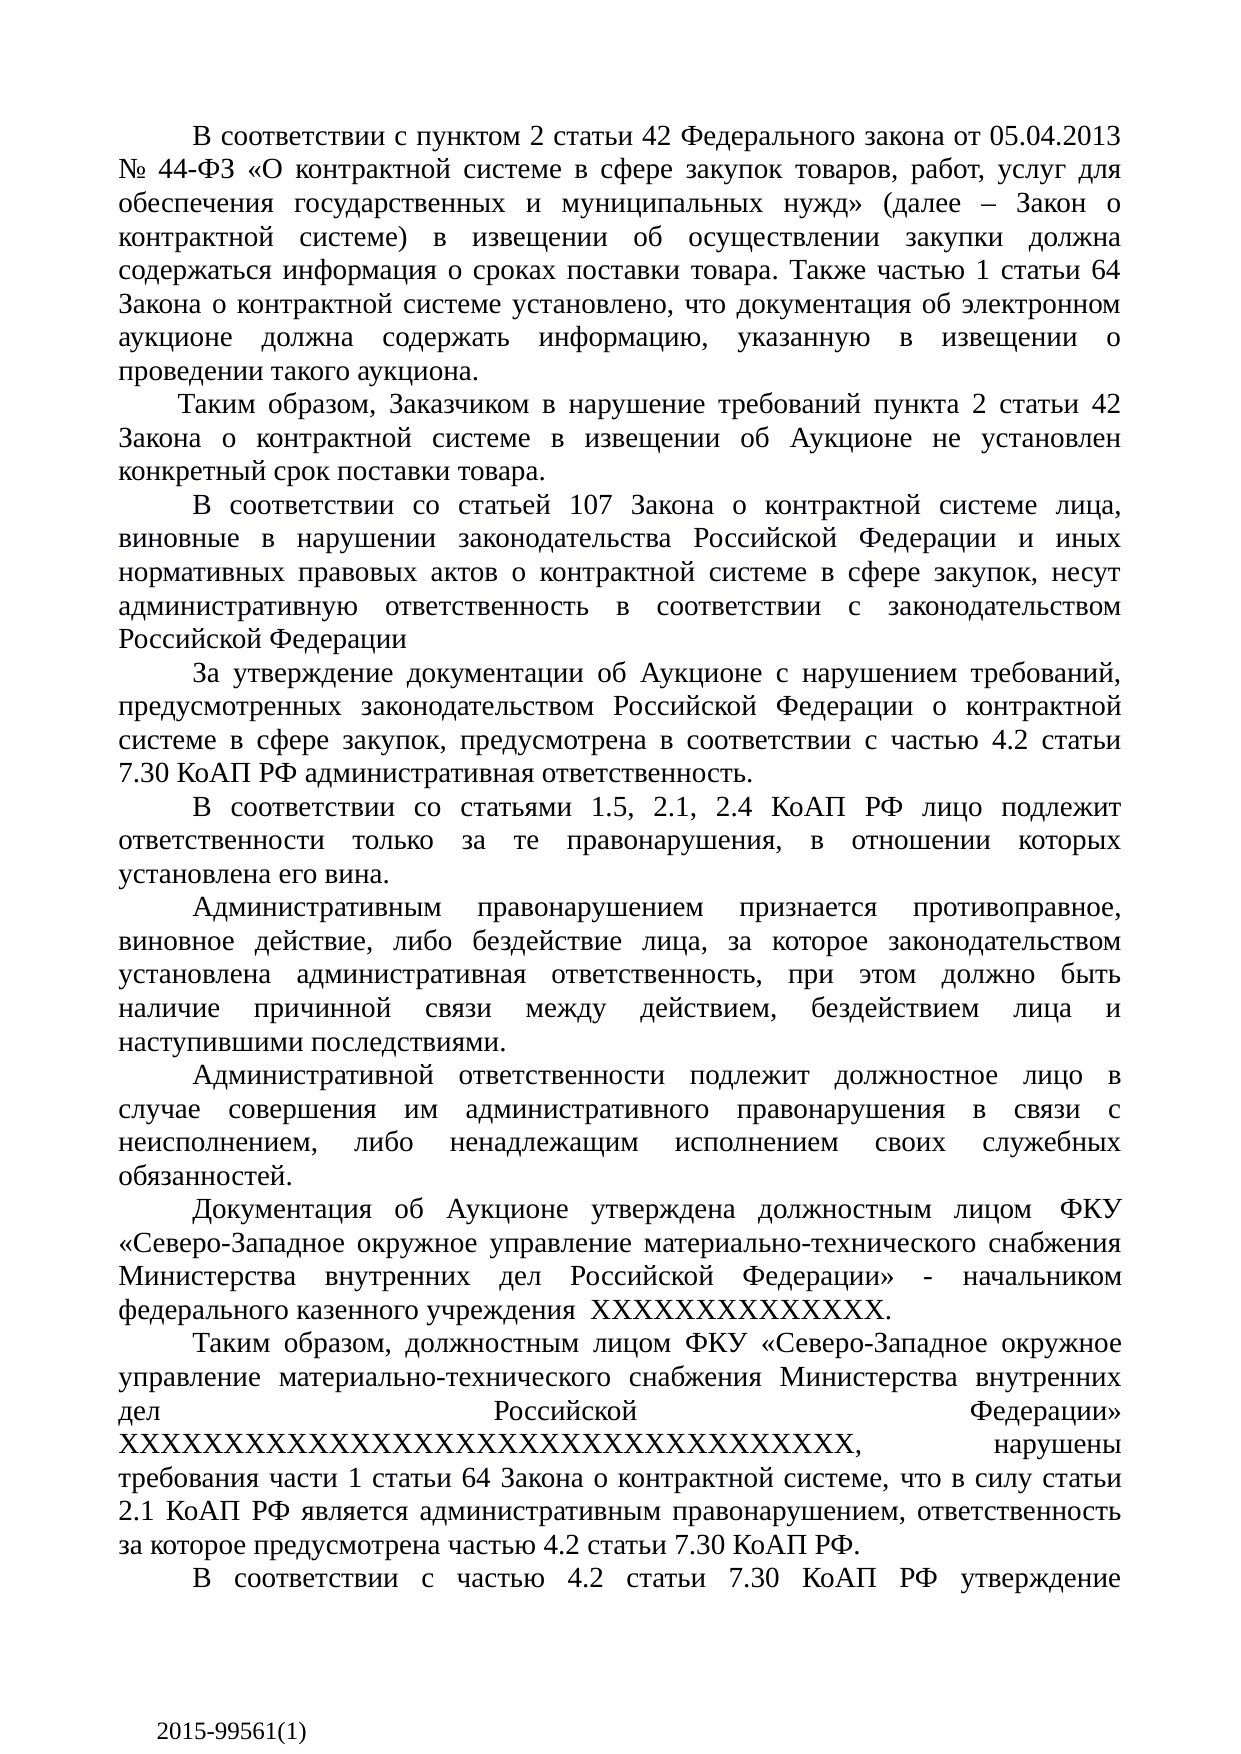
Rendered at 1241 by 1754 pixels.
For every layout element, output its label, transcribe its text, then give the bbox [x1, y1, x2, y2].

text Административной ответственности подлежит должностное лицо в случае совершения им административного правонарушения в связи с неисполнением, либо ненадлежащим исполнением своих служебных обязанностей. [118, 1057, 1122, 1191]
text В соответствии со статьями 1.5, 2.1, 2.4 КоАП РФ лицо подлежит ответственности только за те правонарушения, в отношении которых установлена его вина. [118, 789, 1122, 889]
text В соответствии со статьей 107 Закона о контрактной системе лица, виновные в нарушении законодательства Российской Федерации и иных нормативных правовых актов о контрактной системе в сфере закупок, несут административную ответственность в соответствии с законодательством Российской Федерации [118, 487, 1122, 655]
text В соответствии с частью 4.2 статьи 7.30 КоАП РФ утверждение [118, 1560, 1122, 1594]
text В соответствии с пунктом 2 статьи 42 Федерального закона от 05.04.2013 № 44-ФЗ «О контрактной системе в сфере закупок товаров, работ, услуг для обеспечения государственных и муниципальных нужд» (далее – Закон о контрактной системе) в извещении об осуществлении закупки должна содержаться информация о сроках поставки товара. Также частью 1 статьи 64 Закона о контрактной системе установлено, что документация об электронном аукционе должна содержать информацию, указанную в извещении о проведении такого аукциона. [118, 118, 1122, 386]
text Таким образом, Заказчиком в нарушение требований пункта 2 статьи 42 Закона о контрактной системе в извещении об Аукционе не установлен конкретный срок поставки товара. [118, 386, 1122, 487]
text Административным правонарушением признается противоправное, виновное действие, либо бездействие лица, за которое законодательством установлена административная ответственность, при этом должно быть наличие причинной связи между действием, бездействием лица и наступившими последствиями. [118, 889, 1122, 1057]
text Таким образом, должностным лицом ФКУ «Северо-Западное окружное управление материально-технического снабжения Министерства внутренних дел Российской Федерации» XXXXXXXXXXXXXXXXXXXXXXXXXXXXXXXXXXX, нарушены требования части 1 статьи 64 Закона о контрактной системе, что в силу статьи 2.1 КоАП РФ является административным правонарушением, ответственность за которое предусмотрена частью 4.2 статьи 7.30 КоАП РФ. [118, 1326, 1122, 1560]
text Документация об Аукционе утверждена должностным лицом ФКУ «Северо-Западное окружное управление материально-технического снабжения Министерства внутренних дел Российской Федерации» - начальником федерального казенного учреждения XXXXXXXXXXXXXX. [118, 1191, 1122, 1326]
text За утверждение документации об Аукционе с нарушением требований, предусмотренных законодательством Российской Федерации о контрактной системе в сфере закупок, предусмотрена в соответствии с частью 4.2 статьи 7.30 КоАП РФ административная ответственность. [118, 655, 1122, 789]
